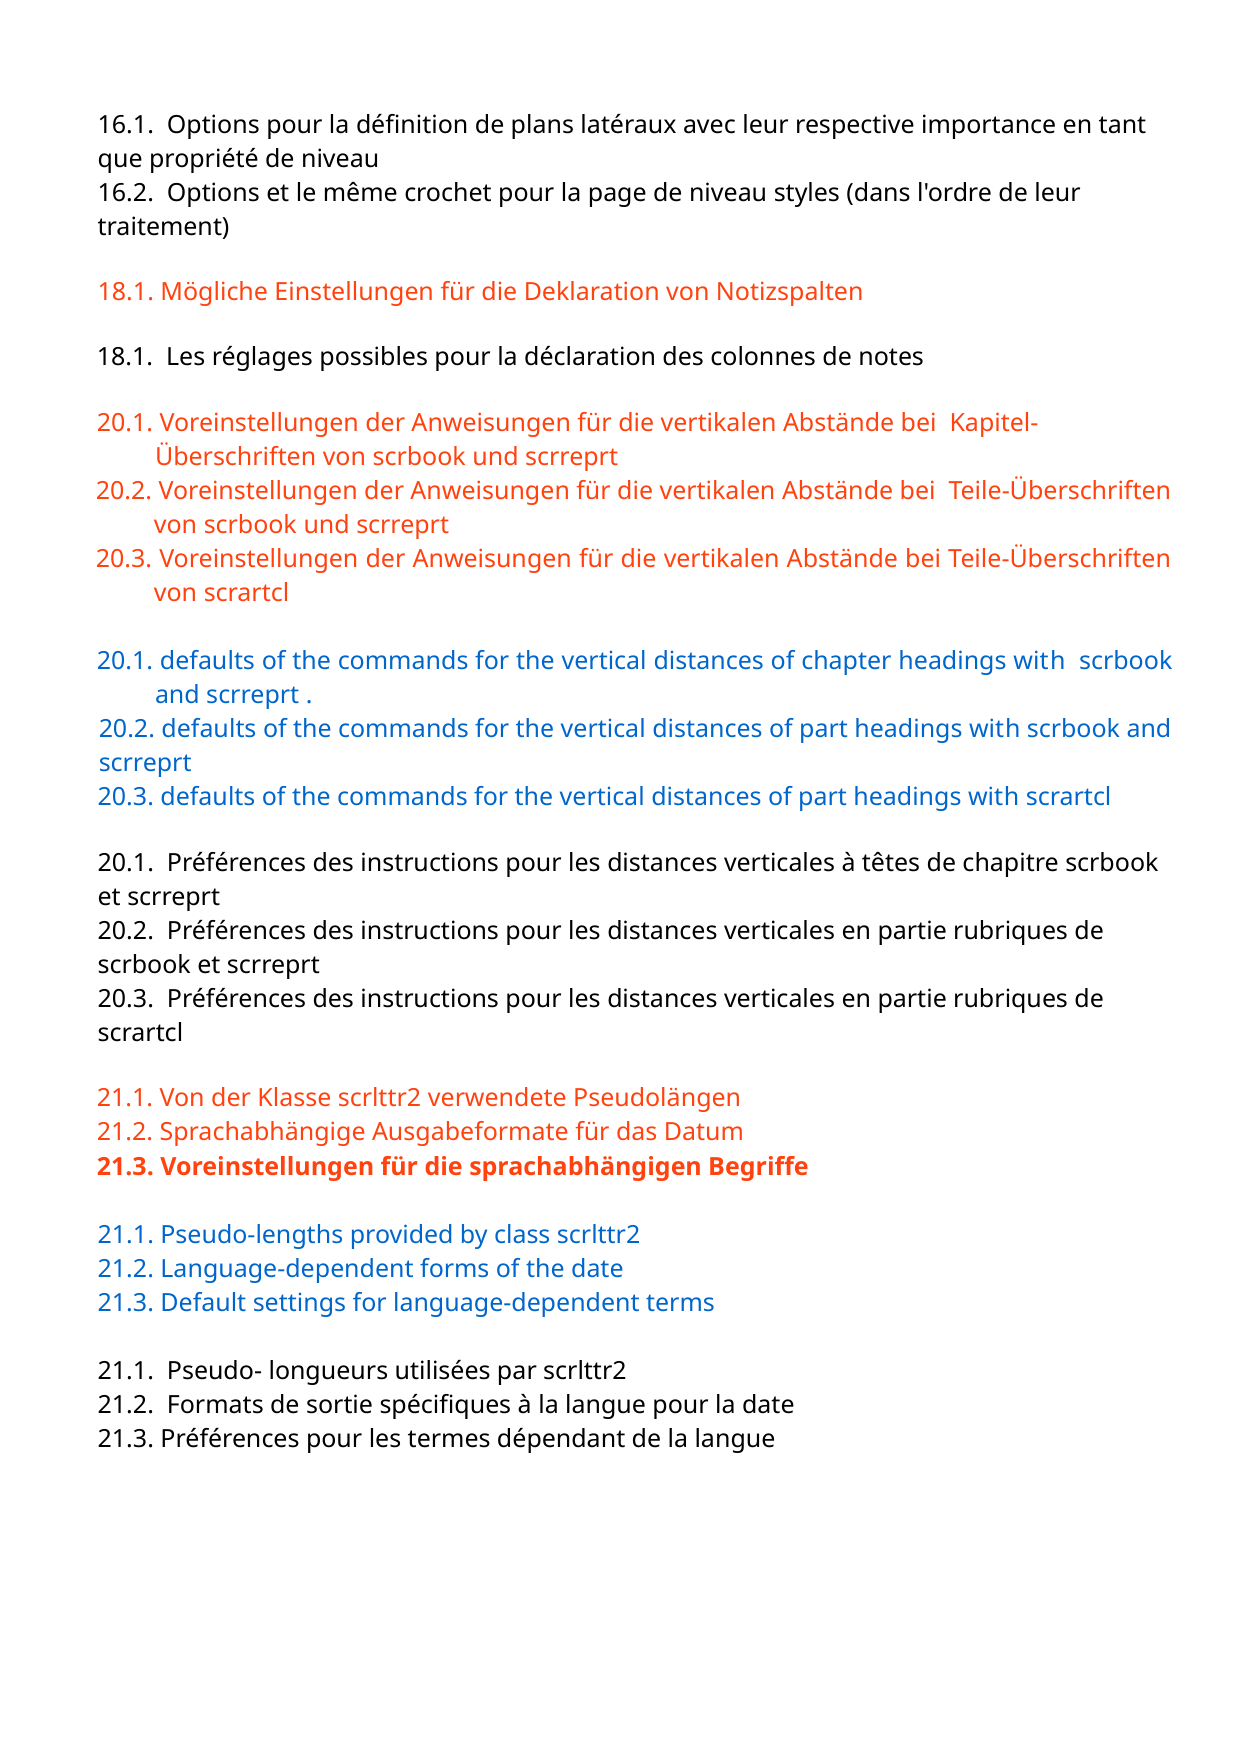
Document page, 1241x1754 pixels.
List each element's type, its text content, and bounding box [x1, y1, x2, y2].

text 16.1. Options pour la définition de plans latéraux avec leur respective importance en tant que propriété de niveau [97, 106, 1172, 174]
text 20.2. defaults of the commands for the vertical distances of part headings with scrbook and scrreprt [98, 711, 1172, 779]
text 18.1. Les réglages possibles pour la déclaration des colonnes de notes [97, 339, 1170, 373]
text 21.1. Pseudo- longueurs utilisées par scrlttr2 [97, 1352, 1172, 1387]
text 20.3. defaults of the commands for the vertical distances of part headings with scrartcl [97, 779, 1172, 813]
text 18.1. Mögliche Einstellungen für die Deklaration von Notizspalten [97, 274, 1172, 308]
text 21.1. Pseudo-lengths provided by class scrlttr2 [97, 1216, 1172, 1250]
text 20.1. Préférences des instructions pour les distances verticales à têtes de chapitre scrbook et scrreprt 20.2. Préférences des instructions pour les distances verticales en partie rubriques de scrbook et scrreprt 20.3. Préférences des instructions pour les distances verticales en partie rubriques de scrartcl [97, 844, 1172, 1049]
text 21.3. Voreinstellungen für die sprachabhängigen Begriﬀe [97, 1148, 1170, 1182]
text 20.1. Voreinstellungen der Anweisungen für die vertikalen Abstände bei Kapitel-Überschriften von scrbook und scrreprt [97, 404, 1170, 472]
text 21.2. Sprachabhängige Ausgabeformate für das Datum [97, 1114, 1170, 1148]
text 20.1. defaults of the commands for the vertical distances of chapter headings with scrbook and scrreprt . [97, 643, 1172, 711]
text 16.2. Options et le même crochet pour la page de niveau styles (dans l'ordre de leur traitement) [97, 174, 1172, 242]
text 20.3. Voreinstellungen der Anweisungen für die vertikalen Abstände bei Teile-Überschriften von scrartcl [96, 541, 1172, 609]
text 21.2. Language-dependent forms of the date [97, 1250, 1172, 1284]
text 21.3. Préférences pour les termes dépendant de la langue [97, 1421, 1172, 1455]
text 21.3. Default settings for language-dependent terms [97, 1284, 1172, 1318]
text 21.2. Formats de sortie spécifiques à la langue pour la date [97, 1387, 1172, 1421]
text 21.1. Von der Klasse scrlttr2 verwendete Pseudolängen [97, 1080, 1170, 1114]
text 20.2. Voreinstellungen der Anweisungen für die vertikalen Abstände bei Teile-Überschriften von scrbook und scrreprt [96, 472, 1172, 541]
